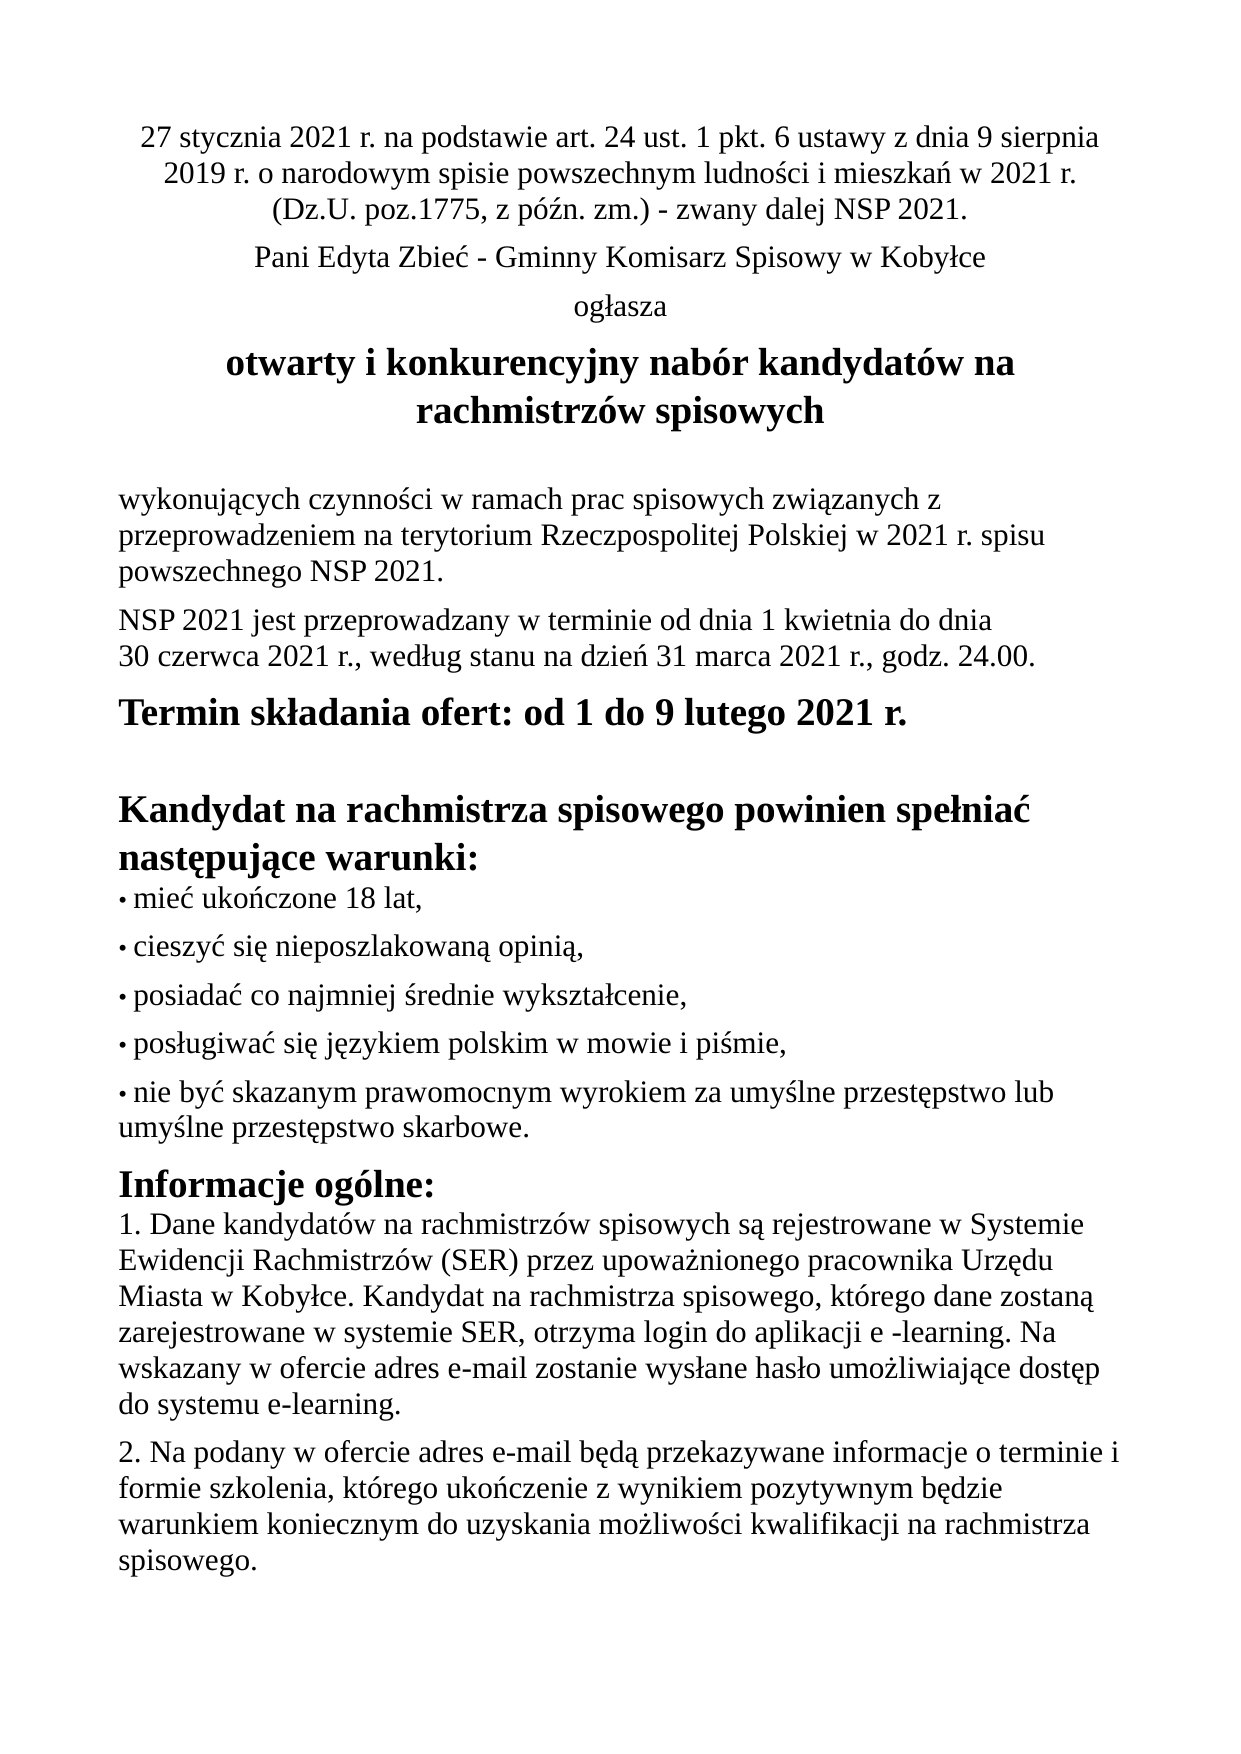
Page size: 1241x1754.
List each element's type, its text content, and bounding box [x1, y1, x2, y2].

text 1. Dane kandydatów na rachmistrzów spisowych są rejestrowane w Systemie Ewidencji Rachmistrzów (SER) przez upoważnionego pracownika Urzędu Miasta w Kobyłce. Kandydat na rachmistrza spisowego, którego dane zostaną zarejestrowane w systemie SER, otrzyma login do aplikacji e -learning. Na wskazany w ofercie adres e-mail zostanie wysłane hasło umożliwiające dostęp do systemu e-learning. [118, 1206, 1122, 1421]
text • mieć ukończone 18 lat, [118, 879, 1122, 915]
text wykonujących czynności w ramach prac spisowych związanych z przeprowadzeniem na terytorium Rzeczpospolitej Polskiej w 2021 r. spisu powszechnego NSP 2021. [118, 481, 1122, 588]
subtitle Kandydat na rachmistrza spisowego powinien spełniać następujące warunki: [118, 782, 1122, 879]
subtitle Termin składania ofert: od 1 do 9 lutego 2021 r. [118, 685, 1122, 734]
text • cieszyć się nieposzlakowaną opinią, [118, 927, 1122, 963]
text • posługiwać się językiem polskim w mowie i piśmie, [118, 1024, 1122, 1060]
subtitle Informacje ogólne: [118, 1157, 1122, 1206]
text • posiadać co najmniej średnie wykształcenie, [118, 976, 1122, 1012]
text NSP 2021 jest przeprowadzany w terminie od dnia 1 kwietnia do dnia 30 czerwca 2021 r., według stanu na dzień 31 marca 2021 r., godz. 24.00. [118, 601, 1122, 673]
text Pani Edyta Zbieć - Gminny Komisarz Spisowy w Kobyłce [118, 238, 1122, 274]
subtitle otwarty i konkurencyjny nabór kandydatów na rachmistrzów spisowych [118, 335, 1122, 432]
text 2. Na podany w ofercie adres e-mail będą przekazywane informacje o terminie i formie szkolenia, którego ukończenie z wynikiem pozytywnym będzie warunkiem koniecznym do uzyskania możliwości kwalifikacji na rachmistrza spisowego. [118, 1434, 1122, 1577]
text 27 stycznia 2021 r. na podstawie art. 24 ust. 1 pkt. 6 ustawy z dnia 9 sierpnia 2019 r. o narodowym spisie powszechnym ludności i mieszkań w 2021 r. (Dz.U. poz.1775, z późn. zm.) - zwany dalej NSP 2021. [118, 118, 1122, 226]
text • nie być skazanym prawomocnym wyrokiem za umyślne przestępstwo lub umyślne przestępstwo skarbowe. [118, 1073, 1122, 1145]
text ogłasza [118, 287, 1122, 323]
